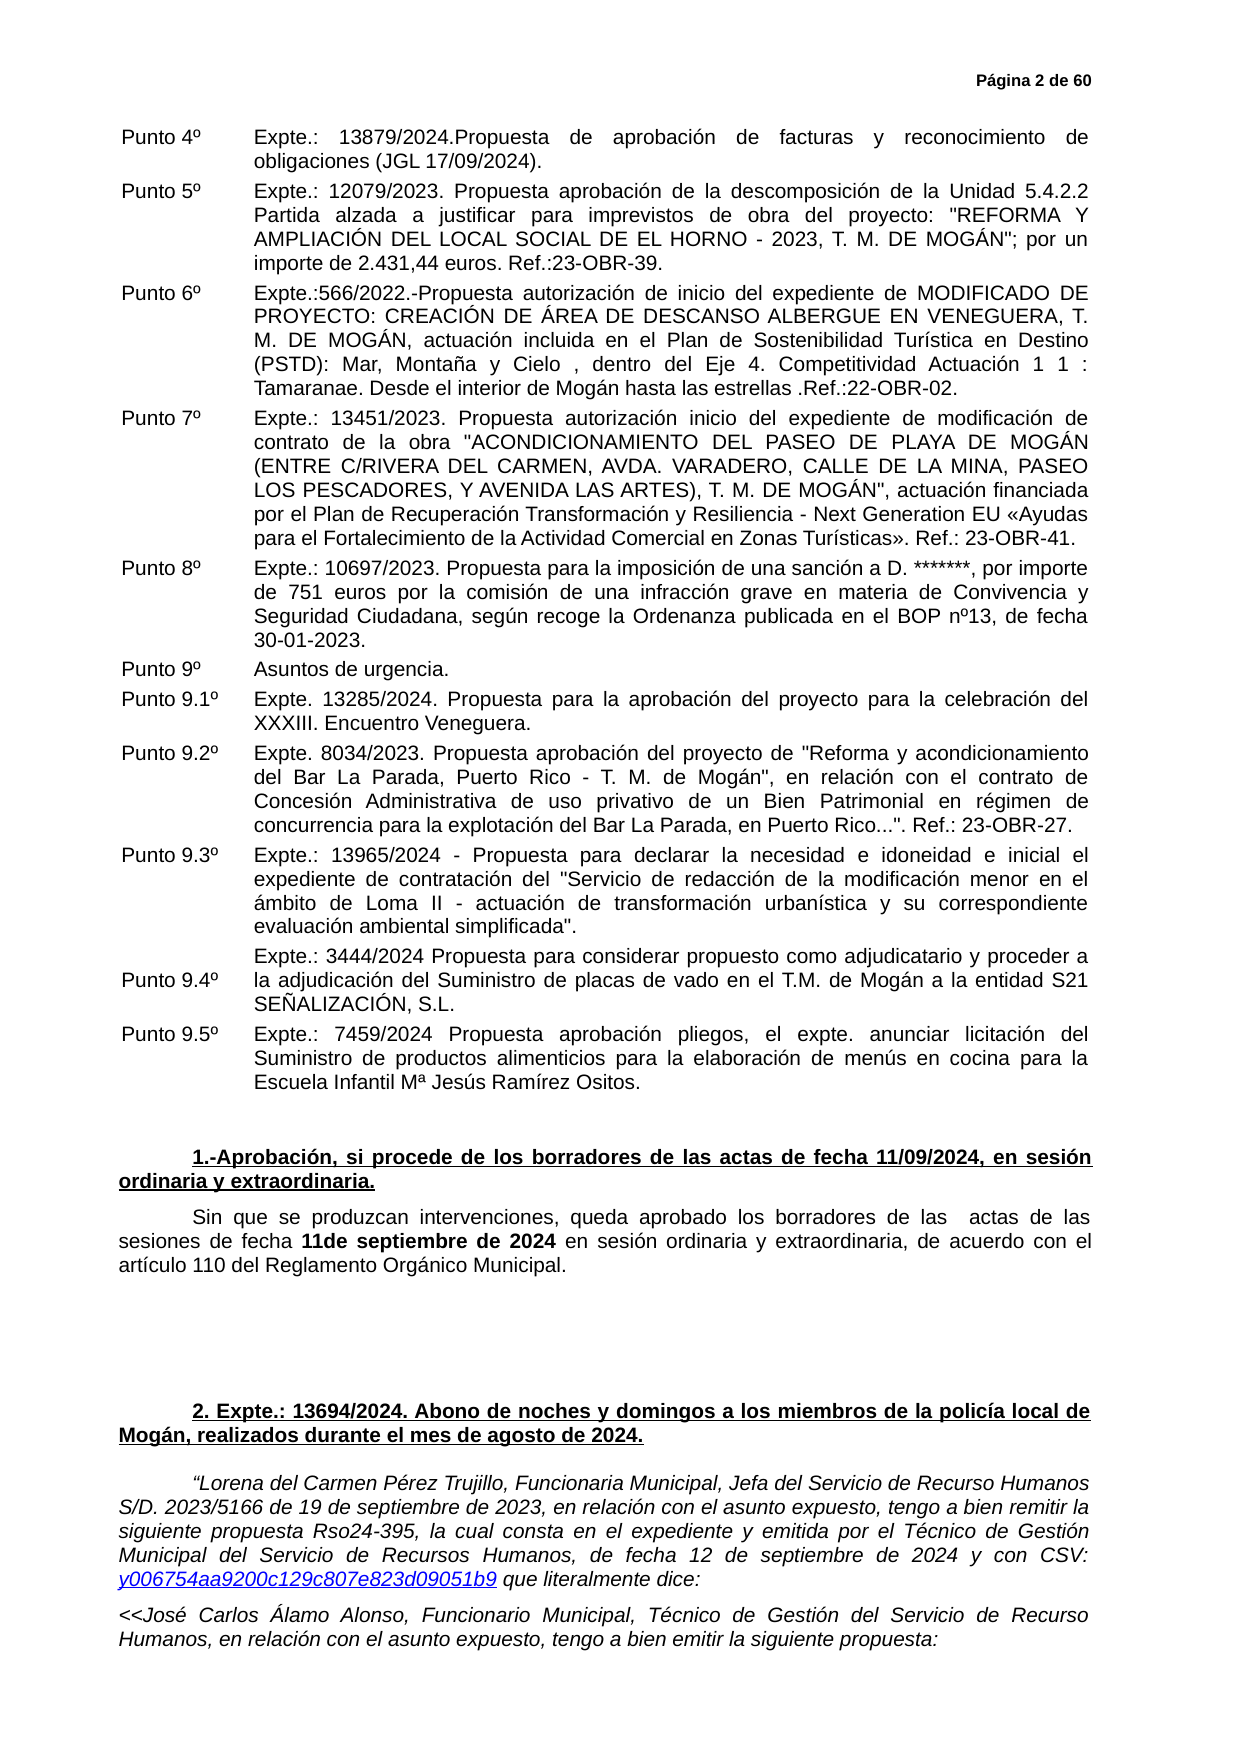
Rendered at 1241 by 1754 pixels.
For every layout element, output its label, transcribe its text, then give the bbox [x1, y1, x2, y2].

table_cell Expte.: 12079/2023. Propuesta aprobación de la descomposición de la Unidad 5.4.2.2 Partida alzada a justificar para imprevistos de obra del proyecto: "REFORMA Y AMPLIACIÓN DEL LOCAL SOCIAL DE EL HORNO - 2023, T. M. DE MOGÁN"; por un importe de 2.431,44 euros. Ref.:23-OBR-39. [251, 176, 1092, 277]
table_cell Expte.: 10697/2023. Propuesta para la imposición de una sanción a D. *******, por importe de 751 euros por la comisión de una infracción grave en materia de Convivencia y Seguridad Ciudadana, según recoge la Ordenanza publicada en el BOP nº13, de fecha 30-01-2023. [251, 553, 1092, 654]
text Sin que se produzcan intervenciones, queda aprobado los borradores de las actas de las sesiones de fecha 11de septiembre de 2024 en sesión ordinaria y extraordinaria, de acuerdo con el artículo 110 del Reglamento Orgánico Municipal. [118, 1205, 1092, 1277]
table_cell Punto 9.5º [118, 1019, 251, 1121]
table_cell Punto 9.1º [118, 684, 251, 738]
table_cell Expte. 8034/2023. Propuesta aprobación del proyecto de "Reforma y acondicionamiento del Bar La Parada, Puerto Rico - T. M. de Mogán", en relación con el contrato de Concesión Administrativa de uso privativo de un Bien Patrimonial en régimen de concurrencia para la explotación del Bar La Parada, en Puerto Rico...". Ref.: 23-OBR-27. [251, 738, 1092, 839]
text 2. Expte.: 13694/2024. Abono de noches y domingos a los miembros de la policía local de Mogán, realizados durante el mes de agosto de 2024. [118, 1399, 1092, 1447]
table_cell Expte. 13285/2024. Propuesta para la aprobación del proyecto para la celebración del XXXIII. Encuentro Veneguera. [251, 684, 1092, 738]
table_cell Punto 8º [118, 553, 251, 654]
table_cell Expte.: 13879/2024.Propuesta de aprobación de facturas y reconocimiento de obligaciones (JGL 17/09/2024). [251, 122, 1092, 176]
table_cell Expte.: 13451/2023. Propuesta autorización inicio del expediente de modificación de contrato de la obra "ACONDICIONAMIENTO DEL PASEO DE PLAYA DE MOGÁN (ENTRE C/RIVERA DEL CARMEN, AVDA. VARADERO, CALLE DE LA MINA, PASEO LOS PESCADORES, Y AVENIDA LAS ARTES), T. M. DE MOGÁN", actuación financiada por el Plan de Recuperación Transformación y Resiliencia - Next Generation EU «Ayudas para el Fortalecimiento de la Actividad Comercial en Zonas Turísticas». Ref.: 23-OBR-41. [251, 403, 1092, 553]
table_cell Expte.: 7459/2024 Propuesta aprobación pliegos, el expte. anunciar licitación del Suministro de productos alimenticios para la elaboración de menús en cocina para la Escuela Infantil Mª Jesús Ramírez Ositos. [251, 1019, 1092, 1121]
table_cell Punto 6º [118, 278, 251, 403]
table_cell Punto 7º [118, 403, 251, 553]
table_cell Expte.: 13965/2024 - Propuesta para declarar la necesidad e idoneidad e inicial el expediente de contratación del "Servicio de redacción de la modificación menor en el ámbito de Loma II - actuación de transformación urbanística y su correspondiente evaluación ambiental simplificada". [251, 840, 1092, 941]
table_cell Punto 4º [118, 122, 251, 176]
table_cell Punto 9.4º [118, 941, 251, 1019]
table_cell Punto 9.3º [118, 840, 251, 941]
text “Lorena del Carmen Pérez Trujillo, Funcionaria Municipal, Jefa del Servicio de Recurso Humanos S/D. 2023/5166 de 19 de septiembre de 2023, en relación con el asunto expuesto, tengo a bien remitir la siguiente propuesta Rso24-395, la cual consta en el expediente y emitida por el Técnico de Gestión Municipal del Servicio de Recursos Humanos, de fecha 12 de septiembre de 2024 y con CSV: y006754aa9200c129c807e823d09051b9 que literalmente dice: [118, 1471, 1092, 1590]
table_cell Punto 9º [118, 654, 251, 684]
table_cell Punto 9.2º [118, 738, 251, 839]
table_cell Punto 5º [118, 176, 251, 277]
text <<José Carlos Álamo Alonso, Funcionario Municipal, Técnico de Gestión del Servicio de Recurso Humanos, en relación con el asunto expuesto, tengo a bien emitir la siguiente propuesta: [118, 1603, 1092, 1651]
table_cell Expte.: 3444/2024 Propuesta para considerar propuesto como adjudicatario y proceder a la adjudicación del Suministro de placas de vado en el T.M. de Mogán a la entidad S21 SEÑALIZACIÓN, S.L. [251, 941, 1092, 1019]
text 1.-Aprobación, si procede de los borradores de las actas de fecha 11/09/2024, en sesión ordinaria y extraordinaria. [118, 1121, 1092, 1192]
table_cell Asuntos de urgencia. [251, 654, 1092, 684]
table_cell Expte.:566/2022.-Propuesta autorización de inicio del expediente de MODIFICADO DE PROYECTO: CREACIÓN DE ÁREA DE DESCANSO ALBERGUE EN VENEGUERA, T. M. DE MOGÁN, actuación incluida en el Plan de Sostenibilidad Turística en Destino (PSTD): Mar, Montaña y Cielo , dentro del Eje 4. Competitividad Actuación 1 1 : Tamaranae. Desde el interior de Mogán hasta las estrellas .Ref.:22-OBR-02. [251, 278, 1092, 403]
